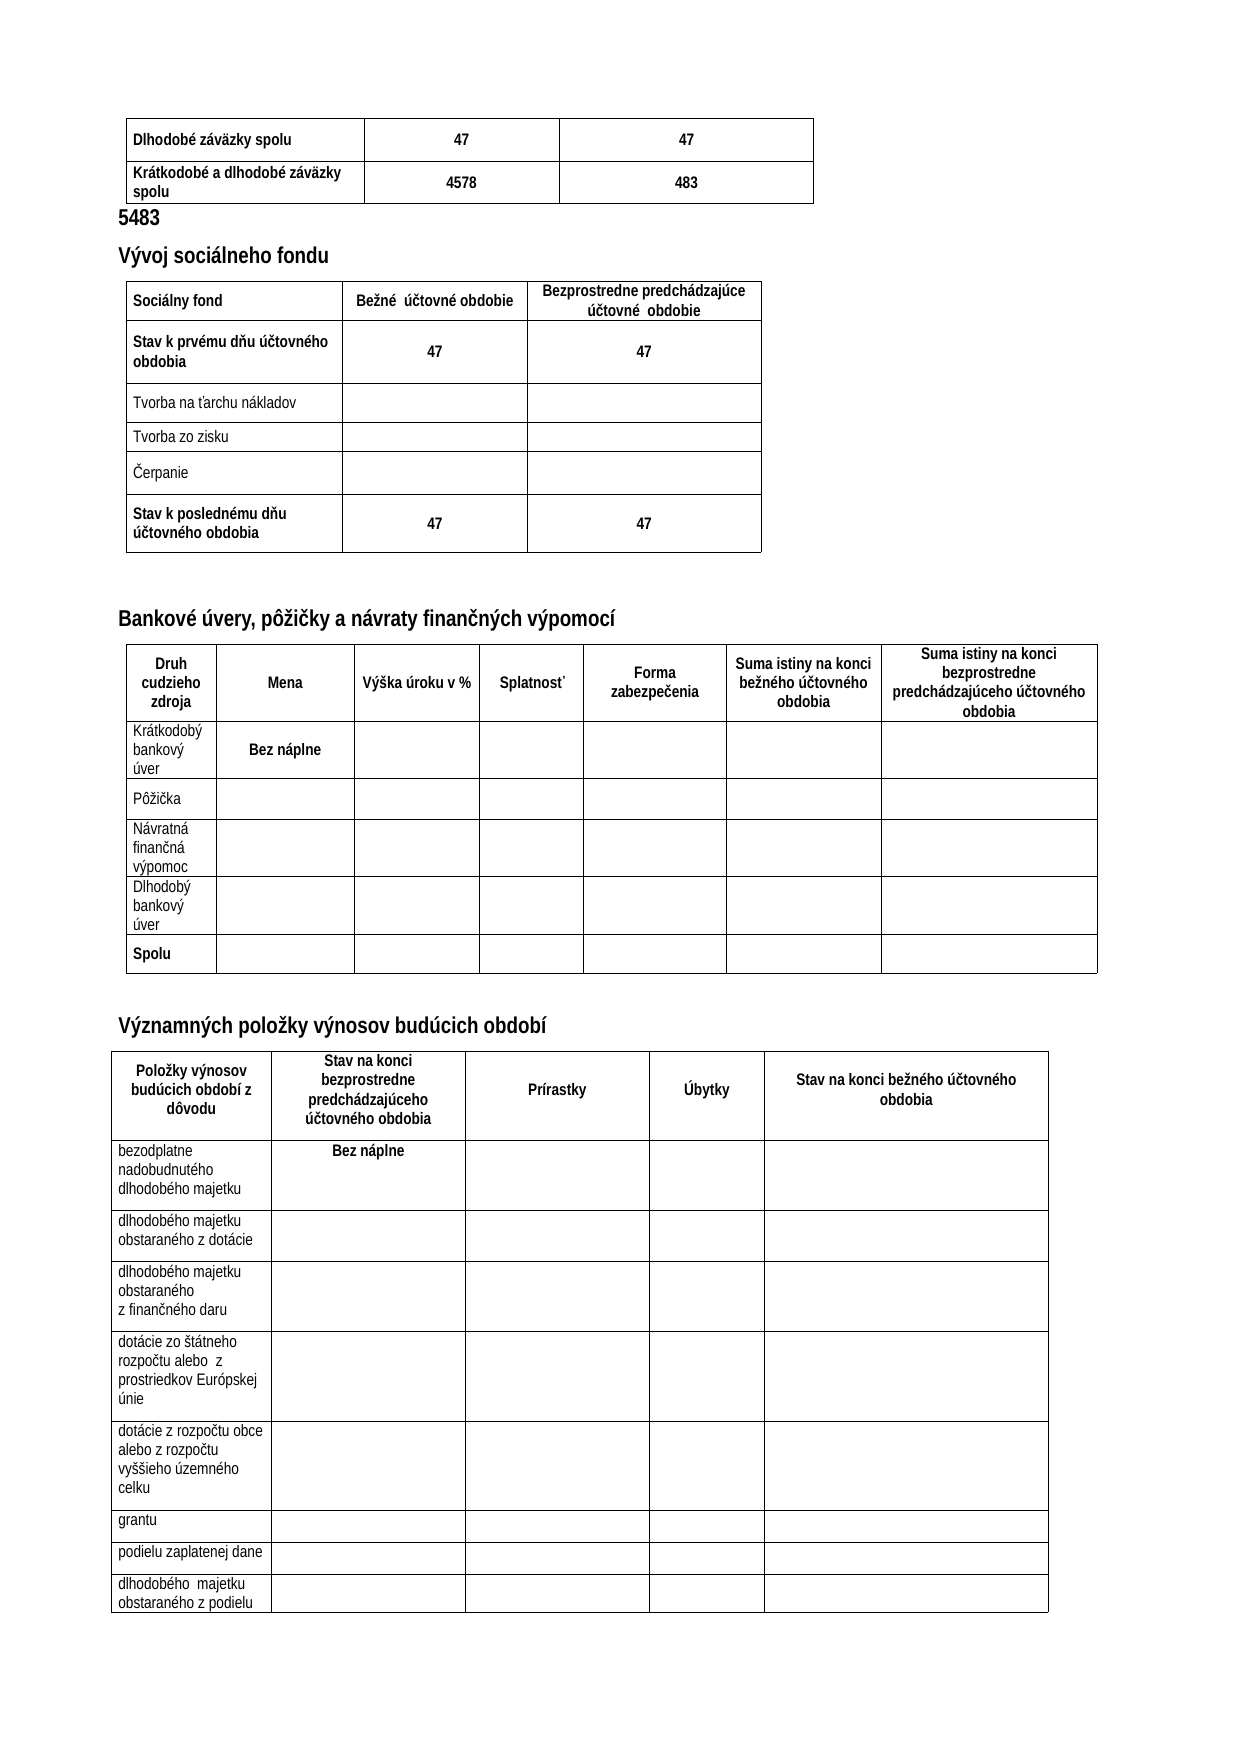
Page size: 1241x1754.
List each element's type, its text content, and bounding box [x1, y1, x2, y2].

table_header Druh cudzieho zdroja [127, 645, 216, 721]
table_cell [272, 1575, 465, 1612]
table_cell bezodplatne nadobudnutého dlhodobého majetku [112, 1141, 271, 1210]
table_cell [727, 877, 881, 934]
table_cell [650, 1575, 764, 1612]
table_cell [480, 877, 583, 934]
table_cell [528, 384, 761, 422]
table_cell Bez náplne [217, 722, 354, 778]
table_cell Tvorba na ťarchu nákladov [127, 384, 342, 422]
table_header Suma istiny na konci bezprostredne predchádzajúceho účtovného obdobia [882, 645, 1097, 721]
table_cell [466, 1262, 649, 1331]
table_cell [727, 722, 881, 778]
table_cell [272, 1543, 465, 1573]
table_cell [480, 820, 583, 876]
table_cell [882, 722, 1097, 778]
table_cell [727, 779, 881, 819]
table_cell [343, 452, 527, 494]
table_cell [355, 820, 479, 876]
table_cell [466, 1543, 649, 1573]
table_cell dlhodobého majetku obstaraného z finančného daru [112, 1262, 271, 1331]
table_cell [272, 1511, 465, 1542]
table_cell [466, 1141, 649, 1210]
table_cell Čerpanie [127, 452, 342, 494]
table_cell [882, 779, 1097, 819]
table_cell [343, 384, 527, 422]
table_cell 47 [365, 119, 559, 161]
table_cell [727, 820, 881, 876]
table_cell [584, 779, 726, 819]
table_cell dlhodobého majetku obstaraného z podielu [112, 1575, 271, 1612]
text Bankové úvery, pôžičky a návraty finančných výpomocí [118, 605, 1122, 631]
table_cell Dlhodobé záväzky spolu [127, 119, 364, 161]
table_cell [466, 1332, 649, 1421]
table_cell 47 [528, 495, 761, 552]
table_header Splatnosť [480, 645, 583, 721]
table_cell [355, 779, 479, 819]
table_cell [882, 877, 1097, 934]
table_cell 47 [343, 495, 527, 552]
table_cell [217, 779, 354, 819]
table_header Sociálny fond [127, 282, 342, 319]
table_cell [480, 935, 583, 973]
table_cell [217, 877, 354, 934]
table_cell dotácie zo štátneho rozpočtu alebo z prostriedkov Európskej únie [112, 1332, 271, 1421]
table_cell [343, 423, 527, 451]
table_cell [765, 1575, 1048, 1612]
table_cell Stav k poslednému dňu účtovného obdobia [127, 495, 342, 552]
table_cell Tvorba zo zisku [127, 423, 342, 451]
table_header Stav na konci bezprostredne predchádzajúceho účtovného obdobia [272, 1052, 465, 1140]
table_cell [272, 1211, 465, 1261]
table_cell Krátkodobé a dlhodobé záväzky spolu [127, 162, 364, 203]
table_cell Krátkodobý bankový úver [127, 722, 216, 778]
table_header Bezprostredne predchádzajúce účtovné obdobie [528, 282, 761, 319]
table_cell [650, 1141, 764, 1210]
table_cell [272, 1422, 465, 1510]
table_cell [480, 722, 583, 778]
table_cell Dlhodobý bankový úver [127, 877, 216, 934]
table_header Bežné účtovné obdobie [343, 282, 527, 319]
table_cell [727, 935, 881, 973]
table_cell [272, 1332, 465, 1421]
table_cell Návratná finančná výpomoc [127, 820, 216, 876]
table_cell 47 [528, 321, 761, 383]
table_cell [765, 1422, 1048, 1510]
table_header Stav na konci bežného účtovného obdobia [765, 1052, 1048, 1140]
text 5483 [118, 203, 1122, 230]
table_cell [650, 1422, 764, 1510]
table_cell 47 [560, 119, 813, 161]
table_cell [272, 1262, 465, 1331]
table_cell [765, 1543, 1048, 1573]
table_cell [650, 1543, 764, 1573]
table_cell [466, 1211, 649, 1261]
table_cell [584, 820, 726, 876]
table_cell [466, 1575, 649, 1612]
table_cell dlhodobého majetku obstaraného z dotácie [112, 1211, 271, 1261]
table_cell [882, 820, 1097, 876]
table_cell [355, 722, 479, 778]
table_cell Bez náplne [272, 1141, 465, 1210]
table_cell [650, 1332, 764, 1421]
table_cell [584, 722, 726, 778]
table_header Úbytky [650, 1052, 764, 1140]
table_cell [355, 935, 479, 973]
table_header Suma istiny na konci bežného účtovného obdobia [727, 645, 881, 721]
table_cell [765, 1332, 1048, 1421]
text Významných položky výnosov budúcich období [118, 1012, 1122, 1038]
table_cell [584, 877, 726, 934]
table_header Položky výnosov budúcich období z dôvodu [112, 1052, 271, 1140]
table_cell [466, 1511, 649, 1542]
table_cell [217, 820, 354, 876]
table_cell [765, 1211, 1048, 1261]
table_cell 47 [343, 321, 527, 383]
table_cell [650, 1262, 764, 1331]
table_cell [882, 935, 1097, 973]
table_cell [466, 1422, 649, 1510]
text Vývoj sociálneho fondu [118, 242, 1122, 269]
table_header Prírastky [466, 1052, 649, 1140]
table_cell [480, 779, 583, 819]
table_cell [528, 423, 761, 451]
table_cell [355, 877, 479, 934]
table_cell [765, 1262, 1048, 1331]
table_header Forma zabezpečenia [584, 645, 726, 721]
table_cell [217, 935, 354, 973]
table_cell Pôžička [127, 779, 216, 819]
table_cell podielu zaplatenej dane [112, 1543, 271, 1573]
table_cell grantu [112, 1511, 271, 1542]
table_header Výška úroku v % [355, 645, 479, 721]
table_cell Stav k prvému dňu účtovného obdobia [127, 321, 342, 383]
table_cell [528, 452, 761, 494]
table_cell [584, 935, 726, 973]
table_cell [765, 1511, 1048, 1542]
table_cell [765, 1141, 1048, 1210]
table_cell dotácie z rozpočtu obce alebo z rozpočtu vyššieho územného celku [112, 1422, 271, 1510]
table_cell [650, 1211, 764, 1261]
table_cell 4578 [365, 162, 559, 203]
table_header Mena [217, 645, 354, 721]
table_cell Spolu [127, 935, 216, 973]
table_cell 483 [560, 162, 813, 203]
table_cell [650, 1511, 764, 1542]
